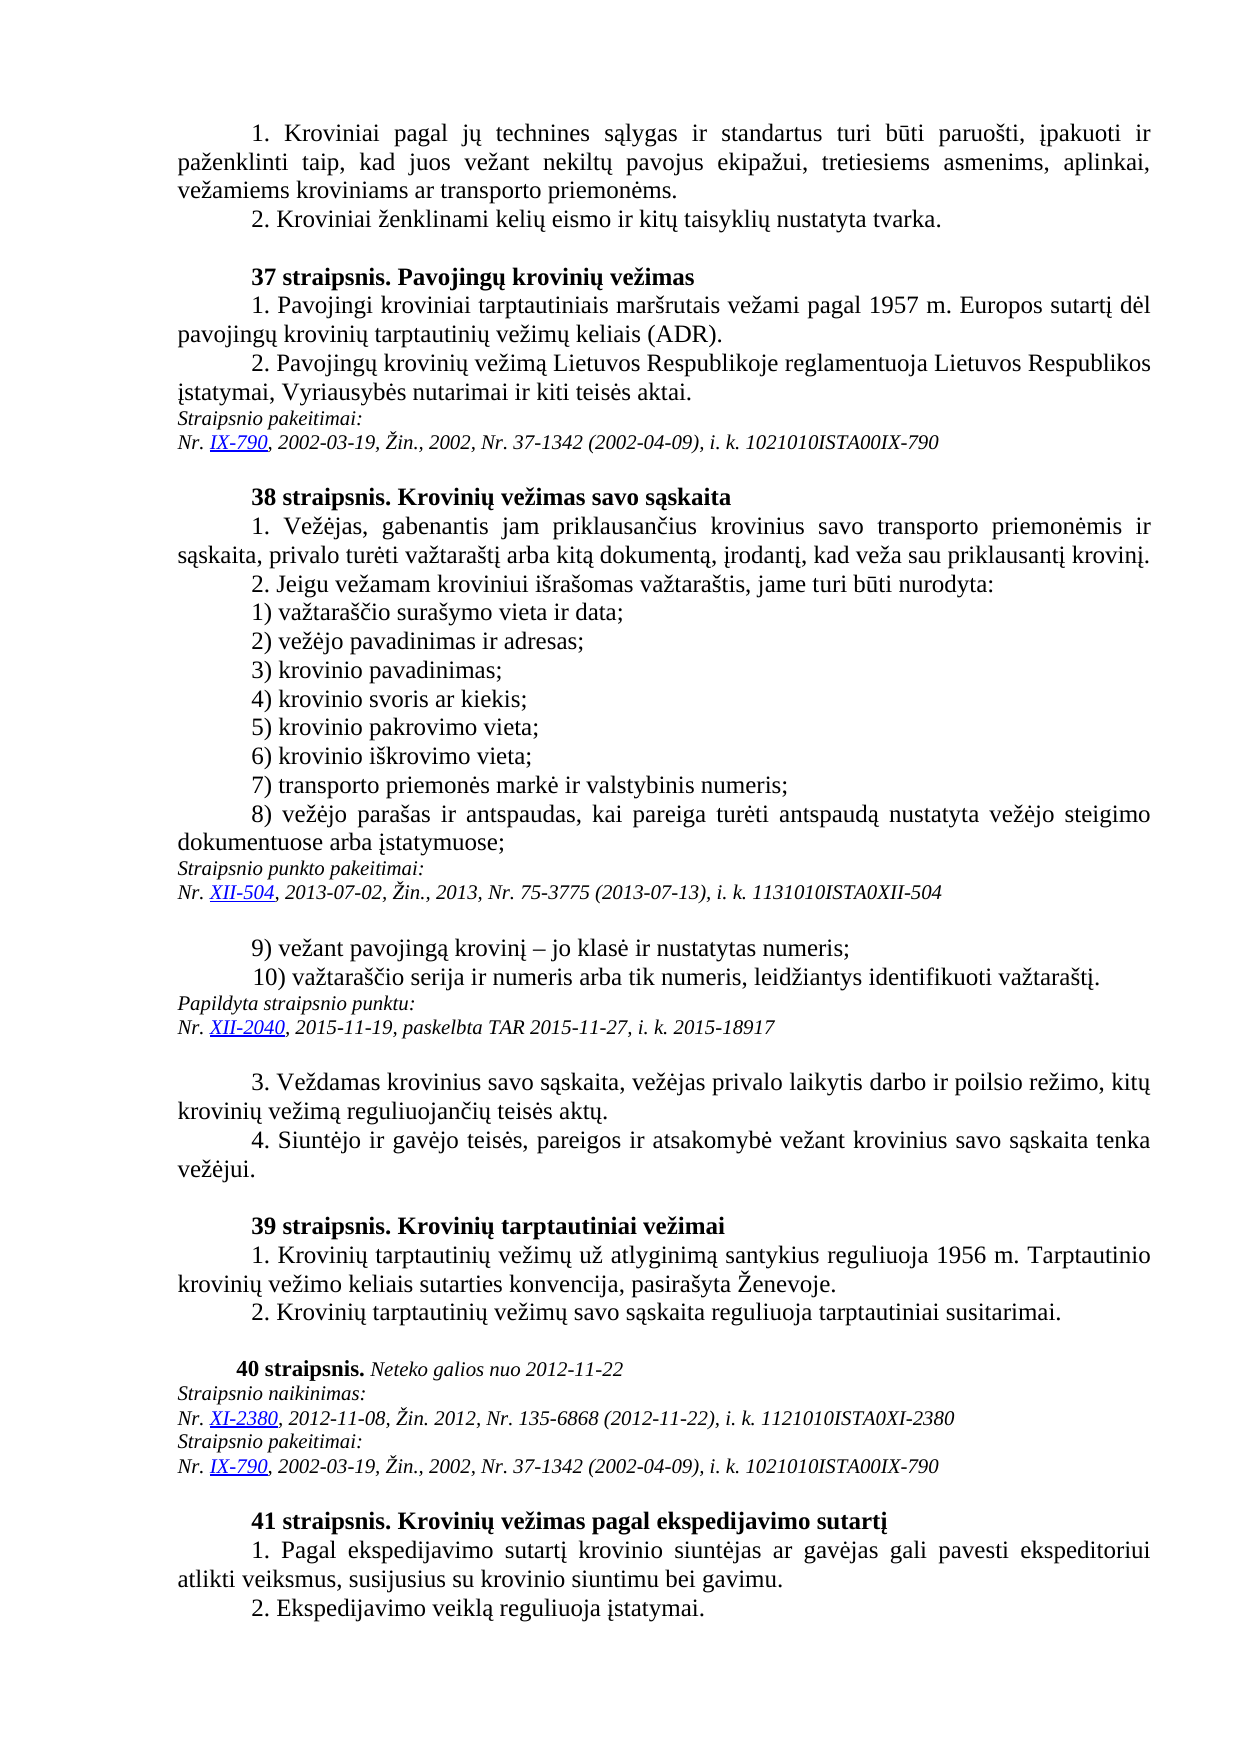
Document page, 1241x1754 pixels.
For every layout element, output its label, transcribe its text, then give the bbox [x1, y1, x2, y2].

text 2. Pavojingų krovinių vežimą Lietuvos Respublikoje reglamentuoja Lietuvos Respublikos įstatymai, Vyriausybės nutarimai ir kiti teisės aktai. [177, 348, 1152, 406]
text 41 straipsnis. Krovinių vežimas pagal ekspedijavimo sutartį [177, 1506, 1152, 1535]
text 2. Jeigu vežamam kroviniui išrašomas važtaraštis, jame turi būti nurodyta: [177, 569, 1152, 597]
text 1. Krovinių tarptautinių vežimų už atlyginimą santykius reguliuoja 1956 m. Tarptautinio krovinių vežimo keliais sutarties konvencija, pasirašyta Ženevoje. [177, 1240, 1152, 1297]
text 4) krovinio svoris ar kiekis; [177, 684, 1152, 712]
text 5) krovinio pakrovimo vieta; [177, 712, 1152, 741]
text 2. Ekspedijavimo veiklą reguliuoja įstatymai. [177, 1593, 1152, 1621]
text Straipsnio pakeitimai: [177, 1429, 1152, 1453]
text 1. Kroviniai pagal jų technines sąlygas ir standartus turi būti paruošti, įpakuoti ir paženklinti taip, kad juos vežant nekiltų pavojus ekipažui, tretiesiems asmenims, aplinkai, vežamiems kroviniams ar transporto priemonėms. [177, 118, 1152, 204]
text 9) vežant pavojingą krovinį – jo klasė ir nustatytas numeris; [177, 933, 1152, 962]
text 3. Veždamas krovinius savo sąskaita, vežėjas privalo laikytis darbo ir poilsio režimo, kitų krovinių vežimą reguliuojančių teisės aktų. [177, 1067, 1152, 1125]
text 1) važtaraščio surašymo vieta ir data; [177, 597, 1152, 626]
text 7) transporto priemonės markė ir valstybinis numeris; [177, 770, 1152, 799]
text 2) vežėjo pavadinimas ir adresas; [177, 626, 1152, 655]
text 1. Pagal ekspedijavimo sutartį krovinio siuntėjas ar gavėjas gali pavesti ekspeditoriui atlikti veiksmus, susijusius su krovinio siuntimu bei gavimu. [177, 1535, 1152, 1593]
text Straipsnio naikinimas: [177, 1381, 1152, 1405]
text Papildyta straipsnio punktu: [177, 991, 1152, 1015]
text 1. Vežėjas, gabenantis jam priklausančius krovinius savo transporto priemonėmis ir sąskaita, privalo turėti važtaraštį arba kitą dokumentą, įrodantį, kad veža sau priklausantį krovinį. [177, 511, 1152, 569]
text 40 straipsnis. Neteko galios nuo 2012-11-22 [177, 1355, 1152, 1381]
text 4. Siuntėjo ir gavėjo teisės, pareigos ir atsakomybė vežant krovinius savo sąskaita tenka vežėjui. [177, 1125, 1152, 1182]
text 2. Krovinių tarptautinių vežimų savo sąskaita reguliuoja tarptautiniai susitarimai. [177, 1297, 1152, 1326]
text 38 straipsnis. Krovinių vežimas savo sąskaita [177, 482, 1152, 511]
text Nr. IX-790, 2002-03-19, Žin., 2002, Nr. 37-1342 (2002-04-09), i. k. 1021010ISTA00IX-790 [177, 1453, 1152, 1478]
text Straipsnio punkto pakeitimai: [177, 856, 1152, 880]
text Nr. XII-504, 2013-07-02, Žin., 2013, Nr. 75-3775 (2013-07-13), i. k. 1131010ISTA0XII-504 [177, 880, 1152, 904]
text Nr. XI-2380, 2012-11-08, Žin. 2012, Nr. 135-6868 (2012-11-22), i. k. 1121010ISTA0XI-2380 [177, 1405, 1152, 1429]
text 6) krovinio iškrovimo vieta; [177, 741, 1152, 770]
text Nr. IX-790, 2002-03-19, Žin., 2002, Nr. 37-1342 (2002-04-09), i. k. 1021010ISTA00IX-790 [177, 430, 1152, 454]
text 37 straipsnis. Pavojingų krovinių vežimas [177, 262, 1152, 291]
text 8) vežėjo parašas ir antspaudas, kai pareiga turėti antspaudą nustatyta vežėjo steigimo dokumentuose arba įstatymuose; [177, 799, 1152, 856]
text 1. Pavojingi kroviniai tarptautiniais maršrutais vežami pagal 1957 m. Europos sutartį dėl pavojingų krovinių tarptautinių vežimų keliais (ADR). [177, 291, 1152, 348]
text 10) važtaraščio serija ir numeris arba tik numeris, leidžiantys identifikuoti važtaraštį. [177, 962, 1152, 991]
text 39 straipsnis. Krovinių tarptautiniai vežimai [177, 1211, 1152, 1240]
text Straipsnio pakeitimai: [177, 406, 1152, 430]
text 2. Kroviniai ženklinami kelių eismo ir kitų taisyklių nustatyta tvarka. [177, 204, 1152, 233]
text 3) krovinio pavadinimas; [177, 655, 1152, 684]
text Nr. XII-2040, 2015-11-19, paskelbta TAR 2015-11-27, i. k. 2015-18917 [177, 1015, 1152, 1039]
